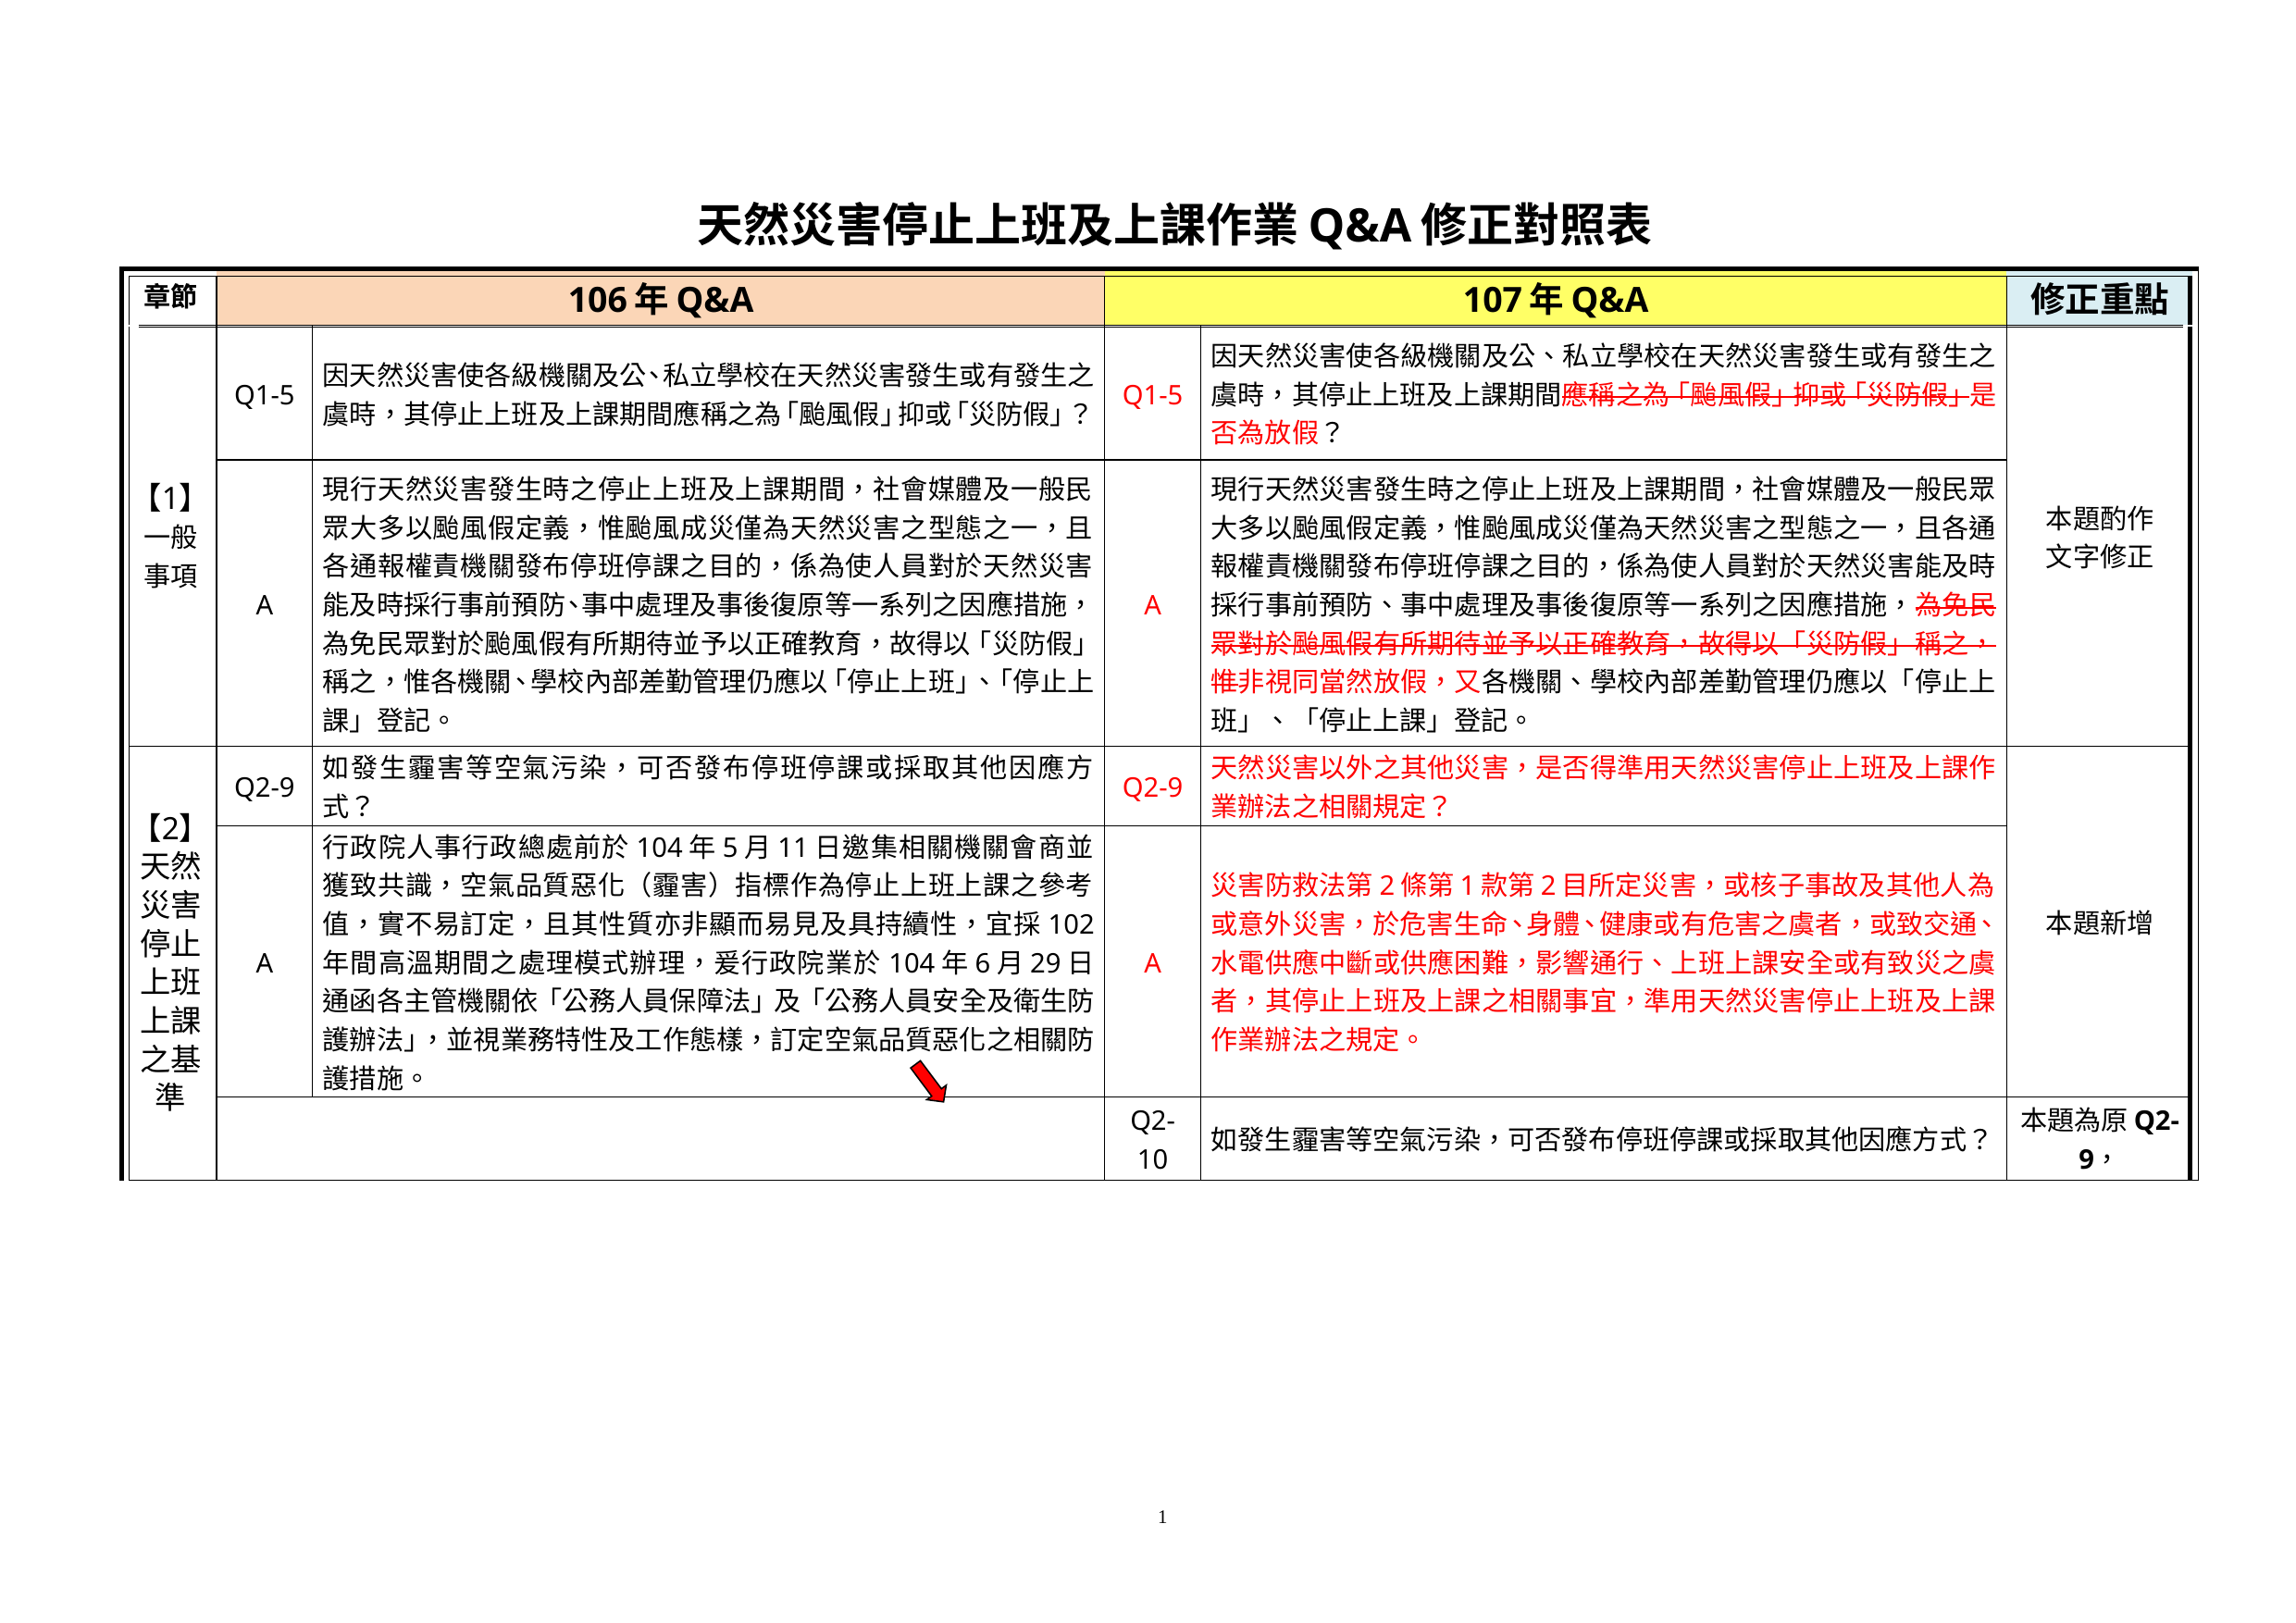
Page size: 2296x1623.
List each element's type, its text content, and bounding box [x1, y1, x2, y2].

table_cell 如發生霾害等空氣污染，可否發布停班停課或採取其他因應方式？ [313, 747, 1104, 825]
table_cell 本題新增 [2007, 747, 2188, 1096]
table_cell Q2-9 [1105, 747, 1200, 825]
table_header 106年Q&A [217, 277, 1104, 325]
table_header 修正重點 [2007, 277, 2188, 325]
table_header [2006, 271, 2192, 276]
table_cell Q2-9 [217, 747, 312, 825]
table_cell Q2-10 [1105, 1097, 1200, 1179]
table_header [217, 271, 1105, 276]
table_cell A [1105, 461, 1200, 746]
table_cell 本題為原Q2-9， [2007, 1097, 2188, 1179]
table_cell 因天然災害使各級機關及公、私立學校在天然災害發生或有發生之虞時，其停止上班及上課期間應稱之為「颱風假」抑或「災防假」是否為放假？ [1201, 328, 2006, 459]
table_header 章節 [124, 271, 217, 325]
table_cell 現行天然災害發生時之停止上班及上課期間，社會媒體及一般民眾大多以颱風假定義，惟颱風成災僅為天然災害之型態之一，且各通報權責機關發布停班停課之目的，係為使人員對於天然災害能及時採行事前預防、事中處理及事後復原等一系列之因應措施，為免民眾對於颱風假有所期待並予以正確教育，故得以「災防假」稱之，惟非視同當然放假，又各機關、學校內部差勤管理仍應以「停止上班」、「停止上課」登記。 [1201, 461, 2006, 746]
table_cell 本題酌作 文字修正 [2007, 325, 2192, 746]
table_cell 如發生霾害等空氣污染，可否發布停班停課或採取其他因應方式？ [1201, 1097, 2006, 1179]
text 天然災害停止上班及上課作業Q&A修正對照表 [139, 187, 2186, 256]
table_header 107年Q&A [1105, 277, 2006, 325]
table_cell A [217, 826, 312, 1096]
table_cell A [217, 461, 312, 746]
table_cell A [1105, 826, 1200, 1096]
table_cell 因天然災害使各級機關及公、私立學校在天然災害發生或有發生之虞時，其停止上班及上課期間應稱之為「颱風假」抑或「災防假」？ [313, 328, 1104, 459]
table_cell [124, 746, 129, 1179]
table_cell 災害防救法第2條第1款第2目所定災害，或核子事故及其他人為或意外災害，於危害生命、身體、健康或有危害之虞者，或致交通、水電供應中斷或供應困難，影響通行、上班上課安全或有致災之虞者，其停止上班及上課之相關事宜，準用天然災害停止上班及上課作業辦法之規定。 [1201, 826, 2006, 1096]
table_cell [217, 1097, 1104, 1179]
table_cell 【2】天然災害停止上班上課之基準 [130, 747, 216, 1179]
table_cell 【1】一般事項 [124, 325, 216, 746]
table_cell 現行天然災害發生時之停止上班及上課期間，社會媒體及一般民眾大多以颱風假定義，惟颱風成災僅為天然災害之型態之一，且各通報權責機關發布停班停課之目的，係為使人員對於天然災害能及時採行事前預防、事中處理及事後復原等一系列之因應措施，為免民眾對於颱風假有所期待並予以正確教育，故得以「災防假」稱之，惟各機關、學校內部差勤管理仍應以「停止上班」、「停止上課」登記。 [313, 461, 1104, 746]
table_cell 天然災害以外之其他災害，是否得準用天然災害停止上班及上課作業辦法之相關規定？ [1201, 747, 2006, 825]
table_cell Q1-5 [217, 328, 312, 459]
table_header [1105, 271, 2006, 276]
table_cell Q1-5 [1105, 328, 1200, 459]
table_cell 行政院人事行政總處前於104年5月11日邀集相關機關會商並獲致共識，空氣品質惡化（霾害）指標作為停止上班上課之參考值，實不易訂定，且其性質亦非顯而易見及具持續性，宜採102年間高溫期間之處理模式辦理，爰行政院業於104年6月29日通函各主管機關依「公務人員保障法」及「公務人員安全及衛生防護辦法」，並視業務特性及工作態樣，訂定空氣品質惡化之相關防護措施。 [313, 826, 1104, 1096]
